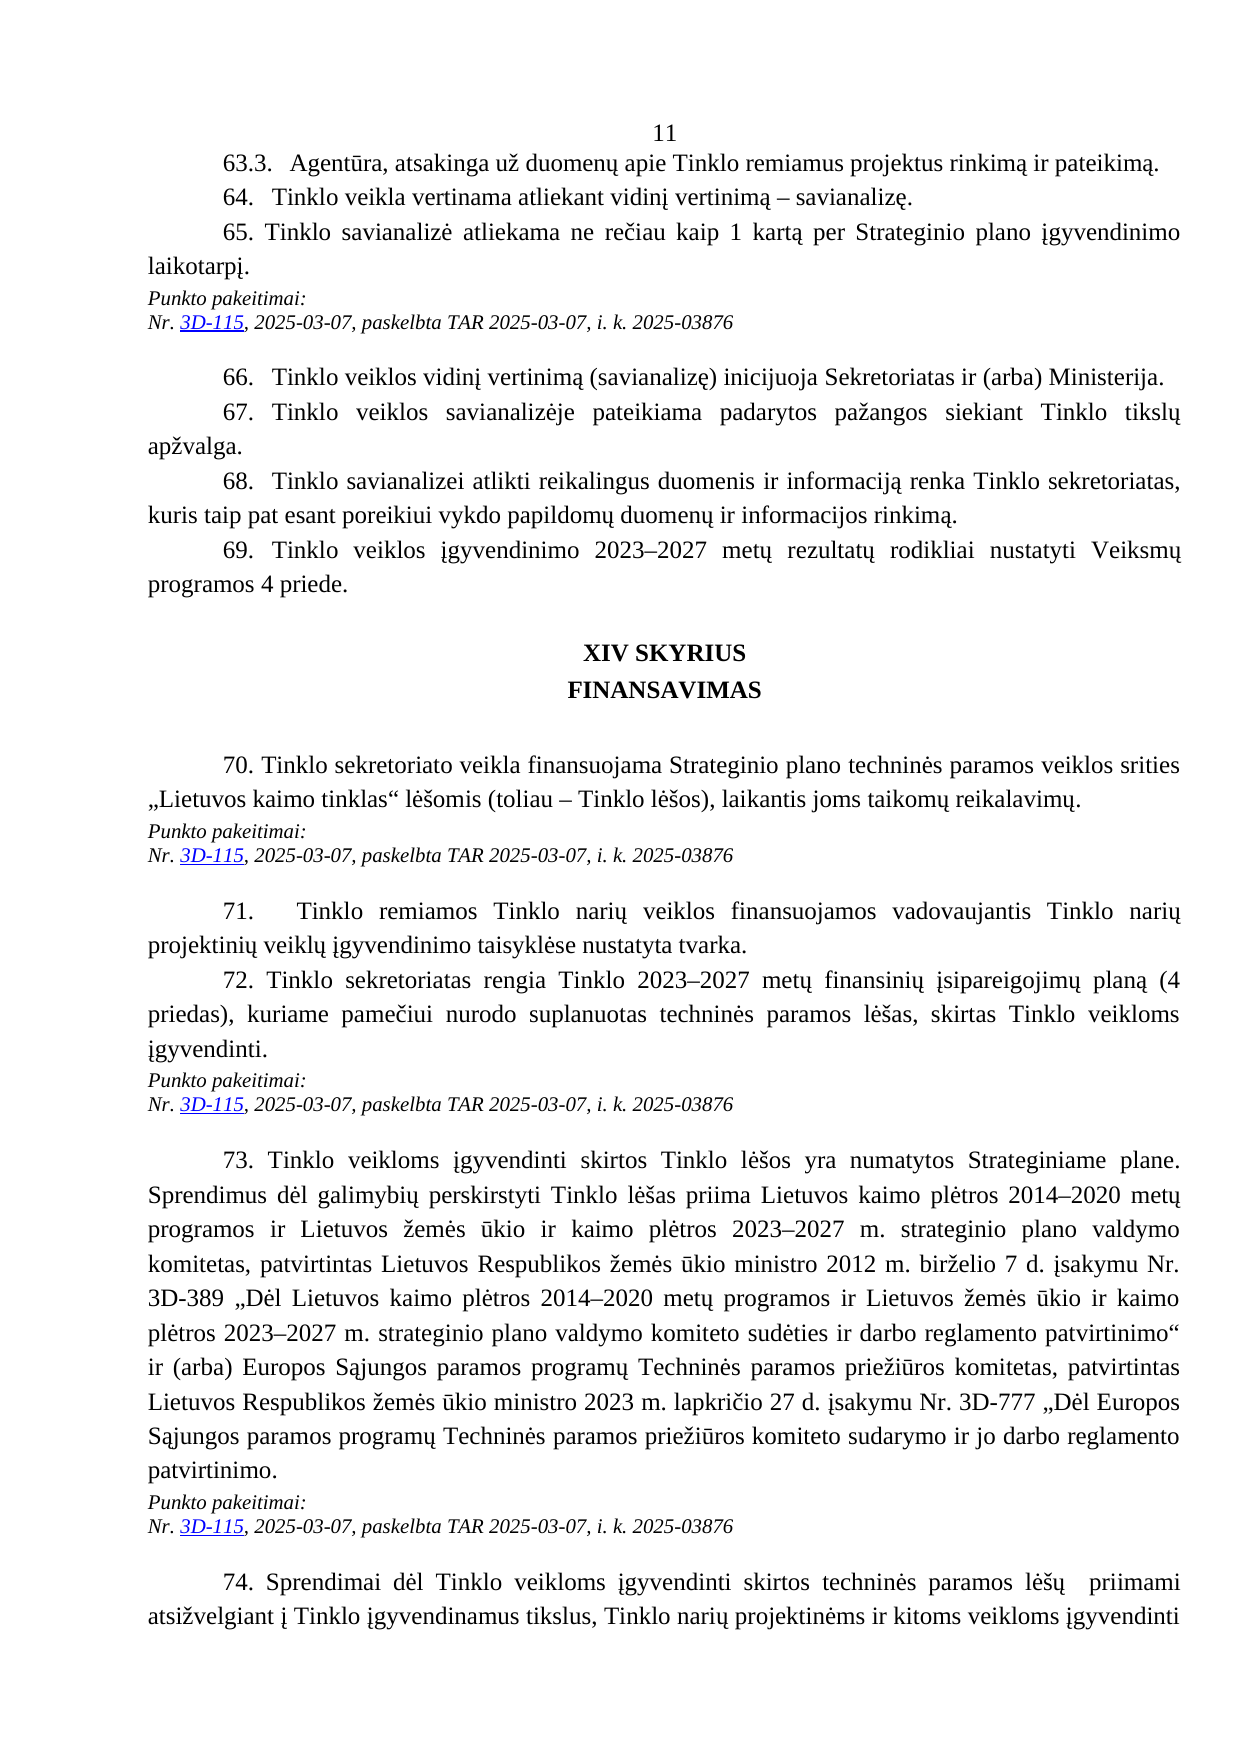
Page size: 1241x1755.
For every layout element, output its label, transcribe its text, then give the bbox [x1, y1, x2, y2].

text 73. Tinklo veikloms įgyvendinti skirtos Tinklo lėšos yra numatytos Strateginiame plane. Sprendimus dėl galimybių perskirstyti Tinklo lėšas priima Lietuvos kaimo plėtros 2014–2020 metų programos ir Lietuvos žemės ūkio ir kaimo plėtros 2023–2027 m. strateginio plano valdymo komitetas, patvirtintas Lietuvos Respublikos žemės ūkio ministro 2012 m. birželio 7 d. įsakymu Nr. 3D-389 „Dėl Lietuvos kaimo plėtros 2014–2020 metų programos ir Lietuvos žemės ūkio ir kaimo plėtros 2023–2027 m. strateginio plano valdymo komiteto sudėties ir darbo reglamento patvirtinimo“ ir (arba) Europos Sąjungos paramos programų Techninės paramos priežiūros komitetas, patvirtintas Lietuvos Respublikos žemės ūkio ministro 2023 m. lapkričio 27 d. įsakymu Nr. 3D-777 „Dėl Europos Sąjungos paramos programų Techninės paramos priežiūros komiteto sudarymo ir jo darbo reglamento patvirtinimo. [148, 1145, 1181, 1484]
text 71. Tinklo remiamos Tinklo narių veiklos finansuojamos vadovaujantis Tinklo narių projektinių veiklų įgyvendinimo taisyklėse nustatyta tvarka. [148, 896, 1181, 959]
text Punkto pakeitimai: [148, 286, 1181, 309]
text 68. Tinklo savianalizei atlikti reikalingus duomenis ir informaciją renka Tinklo sekretoriatas, kuris taip pat esant poreikiui vykdo papildomų duomenų ir informacijos rinkimą. [148, 466, 1181, 529]
text Punkto pakeitimai: [148, 1490, 1181, 1514]
text Nr. 3D-115, 2025-03-07, paskelbta TAR 2025-03-07, i. k. 2025-03876 [148, 1514, 1181, 1538]
text 65. Tinklo savianalizė atliekama ne rečiau kaip 1 kartą per Strateginio plano įgyvendinimo laikotarpį. [148, 217, 1181, 280]
text 69. Tinklo veiklos įgyvendinimo 2023–2027 metų rezultatų rodikliai nustatyti Veiksmų programos 4 priede. [148, 535, 1181, 598]
text FINANSAVIMAS [148, 676, 1181, 704]
text xiv SKYRIUS [148, 638, 1181, 667]
text Nr. 3D-115, 2025-03-07, paskelbta TAR 2025-03-07, i. k. 2025-03876 [148, 843, 1181, 867]
text 64. Tinklo veikla vertinama atliekant vidinį vertinimą – savianalizę. [148, 182, 1181, 211]
text Punkto pakeitimai: [148, 1068, 1181, 1092]
text 67. Tinklo veiklos savianalizėje pateikiama padarytos pažangos siekiant Tinklo tikslų apžvalga. [148, 397, 1181, 460]
text 70. Tinklo sekretoriato veikla finansuojama Strateginio plano techninės paramos veiklos srities „Lietuvos kaimo tinklas“ lėšomis (toliau – Tinklo lėšos), laikantis joms taikomų reikalavimų. [148, 750, 1181, 813]
text Punkto pakeitimai: [148, 819, 1181, 843]
text 72. Tinklo sekretoriatas rengia Tinklo 2023–2027 metų finansinių įsipareigojimų planą (4 priedas), kuriame pamečiui nurodo suplanuotas techninės paramos lėšas, skirtas Tinklo veikloms įgyvendinti. [148, 965, 1181, 1063]
text 63.3. Agentūra, atsakinga už duomenų apie Tinklo remiamus projektus rinkimą ir pateikimą. [148, 148, 1181, 176]
text 66. Tinklo veiklos vidinį vertinimą (savianalizę) inicijuoja Sekretoriatas ir (arba) Ministerija. [148, 362, 1181, 391]
text Nr. 3D-115, 2025-03-07, paskelbta TAR 2025-03-07, i. k. 2025-03876 [148, 1092, 1181, 1116]
text 74. Sprendimai dėl Tinklo veikloms įgyvendinti skirtos techninės paramos lėšų priimami atsižvelgiant į Tinklo įgyvendinamus tikslus, Tinklo narių projektinėms ir kitoms veikloms įgyvendinti [148, 1567, 1181, 1630]
text Nr. 3D-115, 2025-03-07, paskelbta TAR 2025-03-07, i. k. 2025-03876 [148, 309, 1181, 334]
